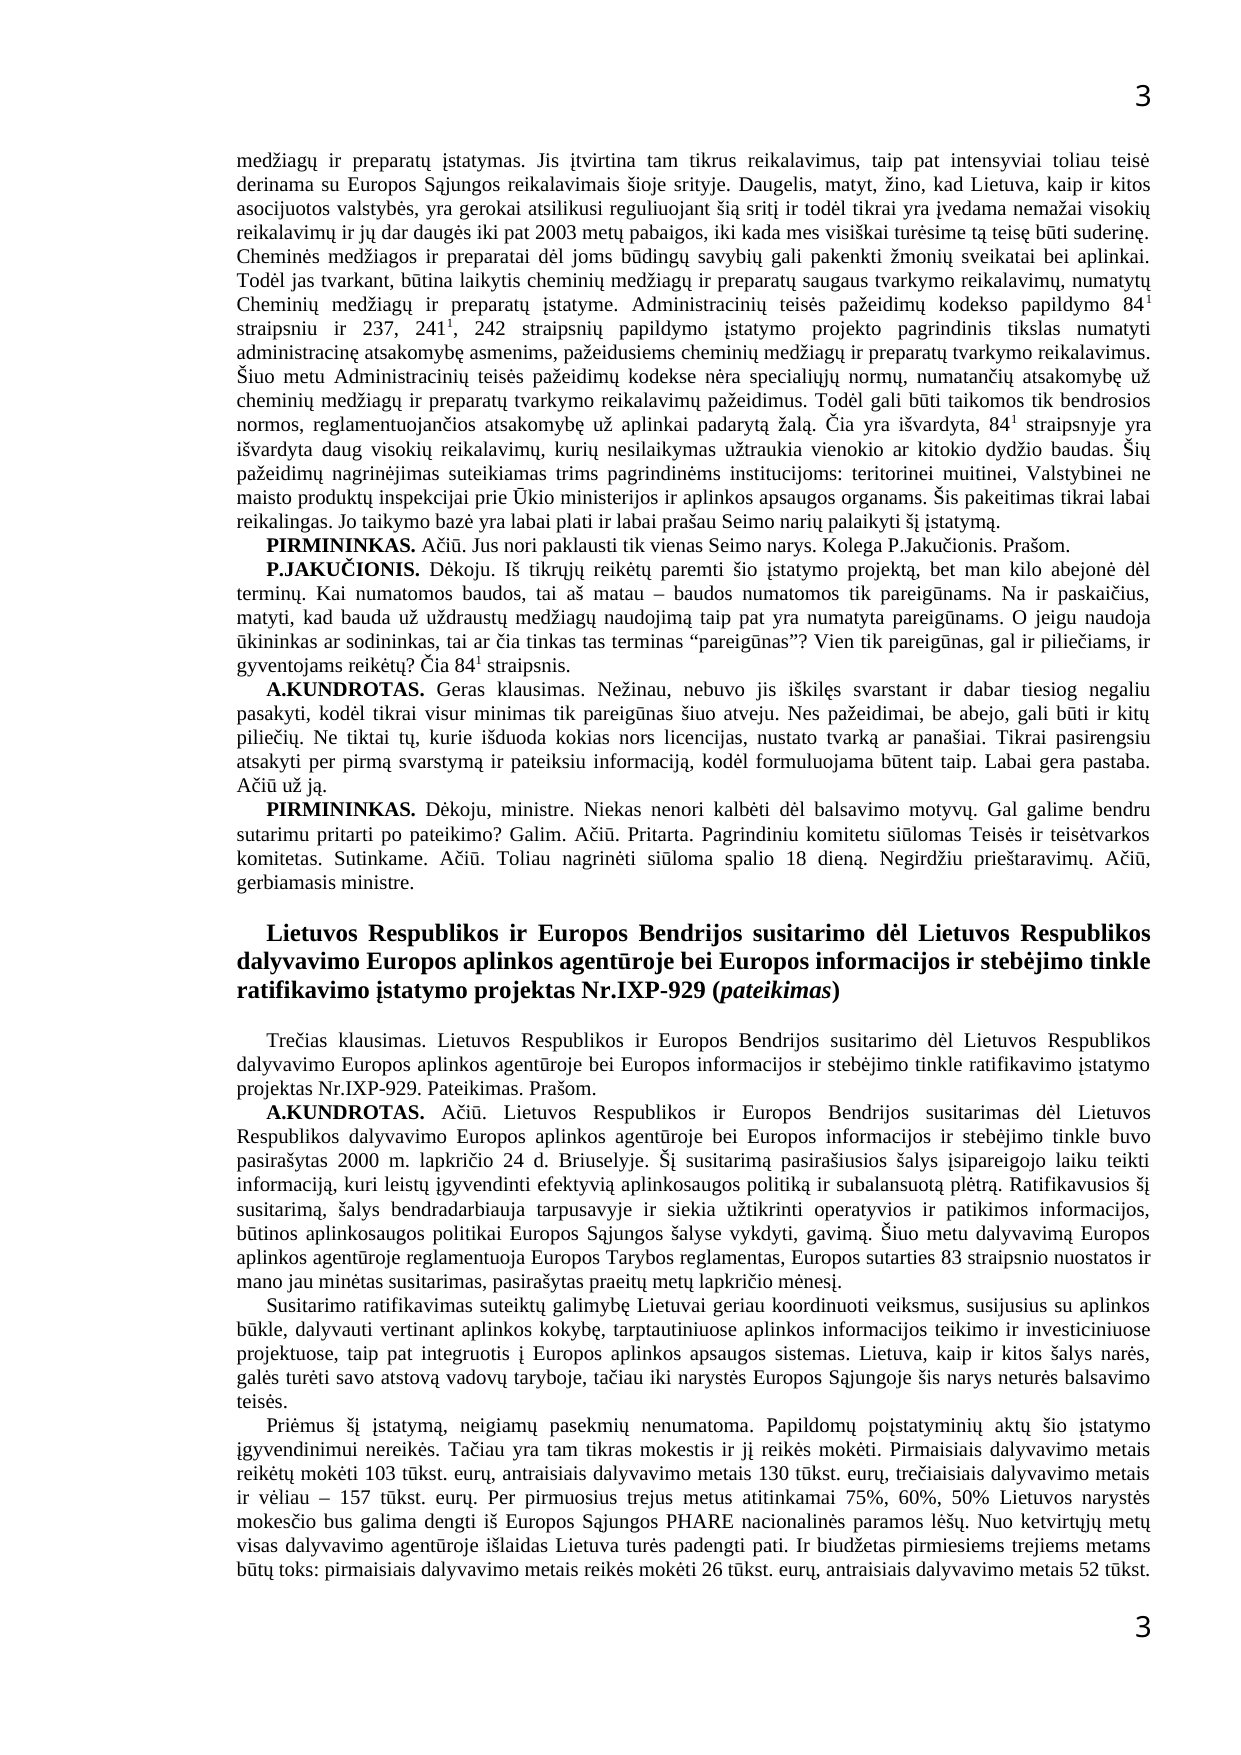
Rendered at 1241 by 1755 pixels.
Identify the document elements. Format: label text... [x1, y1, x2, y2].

text P.JAKUČIONIS. Dėkoju. Iš tikrųjų reikėtų paremti šio įstatymo projektą, bet man kilo abejonė dėl terminų. Kai numatomos baudos, tai aš matau – baudos numatomos tik pareigūnams. Na ir paskaičius, matyti, kad bauda už uždraustų medžiagų naudojimą taip pat yra numatyta pareigūnams. O jeigu naudoja ūkininkas ar sodininkas, tai ar čia tinkas tas terminas “pareigūnas”? Vien tik pareigūnas, gal ir piliečiams, ir gyventojams reikėtų? Čia 841 straipsnis. [236, 557, 1152, 677]
text Susitarimo ratifikavimas suteiktų galimybę Lietuvai geriau koordinuoti veiksmus, susijusius su aplinkos būkle, dalyvauti vertinant aplinkos kokybę, tarptautiniuose aplinkos informacijos teikimo ir investiciniuose projektuose, taip pat integruotis į Europos aplinkos apsaugos sistemas. Lietuva, kaip ir kitos šalys narės, galės turėti savo atstovą vadovų taryboje, tačiau iki narystės Europos Sąjungoje šis narys neturės balsavimo teisės. [236, 1293, 1152, 1413]
text A.Kundrotas. Geras klausimas. Nežinau, nebuvo jis iškilęs svarstant ir dabar tiesiog negaliu pasakyti, kodėl tikrai visur minimas tik pareigūnas šiuo atveju. Nes pažeidimai, be abejo, gali būti ir kitų piliečių. Ne tiktai tų, kurie išduoda kokias nors licencijas, nustato tvarką ar panašiai. Tikrai pasirengsiu atsakyti per pirmą svarstymą ir pateiksiu informaciją, kodėl formuluojama būtent taip. Labai gera pastaba. Ačiū už ją. [236, 677, 1152, 797]
text PIRMININKAS. Dėkoju, ministre. Niekas nenori kalbėti dėl balsavimo motyvų. Gal galime bendru sutarimu pritarti po pateikimo? Galim. Ačiū. Pritarta. Pagrindiniu komitetu siūlomas Teisės ir teisėtvarkos komitetas. Sutinkame. Ačiū. Toliau nagrinėti siūloma spalio 18 dieną. Negirdžiu prieštaravimų. Ačiū, gerbiamasis ministre. [236, 797, 1152, 894]
text Trečias klausimas. Lietuvos Respublikos ir Europos Bendrijos susitarimo dėl Lietuvos Respublikos dalyvavimo Europos aplinkos agentūroje bei Europos informacijos ir stebėjimo tinkle ratifikavimo įstatymo projektas Nr.IXP-929. Pateikimas. Prašom. [236, 1028, 1152, 1100]
text Priėmus šį įstatymą, neigiamų pasekmių nenumatoma. Papildomų poįstatyminių aktų šio įstatymo įgyvendinimui nereikės. Tačiau yra tam tikras mokestis ir jį reikės mokėti. Pirmaisiais dalyvavimo metais reikėtų mokėti 103 tūkst. eurų, antraisiais dalyvavimo metais 130 tūkst. eurų, trečiaisiais dalyvavimo metais ir vėliau – 157 tūkst. eurų. Per pirmuosius trejus metus atitinkamai 75%, 60%, 50% Lietuvos narystės mokesčio bus galima dengti iš Europos Sąjungos PHARE nacionalinės paramos lėšų. Nuo ketvirtųjų metų visas dalyvavimo agentūroje išlaidas Lietuva turės padengti pati. Ir biudžetas pirmiesiems trejiems metams būtų toks: pirmaisiais dalyvavimo metais reikės mokėti 26 tūkst. eurų, antraisiais dalyvavimo metais 52 tūkst. [236, 1413, 1152, 1581]
text PIRMININKAS. Ačiū. Jus nori paklausti tik vienas Seimo narys. Kolega P.Jakučionis. Prašom. [236, 533, 1152, 557]
text Lietuvos Respublikos ir Europos Bendrijos susitarimo dėl Lietuvos Respublikos dalyvavimo Europos aplinkos agentūroje bei Europos informacijos ir stebėjimo tinkle ratifikavimo įstatymo projektas Nr.IXP-929 (pateikimas) [236, 918, 1152, 1004]
text medžiagų ir preparatų įstatymas. Jis įtvirtina tam tikrus reikalavimus, taip pat intensyviai toliau teisė derinama su Europos Sąjungos reikalavimais šioje srityje. Daugelis, matyt, žino, kad Lietuva, kaip ir kitos asocijuotos valstybės, yra gerokai atsilikusi reguliuojant šią sritį ir todėl tikrai yra įvedama nemažai visokių reikalavimų ir jų dar daugės iki pat 2003 metų pabaigos, iki kada mes visiškai turėsime tą teisę būti suderinę. Cheminės medžiagos ir preparatai dėl joms būdingų savybių gali pakenkti žmonių sveikatai bei aplinkai. Todėl jas tvarkant, būtina laikytis cheminių medžiagų ir preparatų saugaus tvarkymo reikalavimų, numatytų Cheminių medžiagų ir preparatų įstatyme. Administracinių teisės pažeidimų kodekso papildymo 841 straipsniu ir 237, 2411, 242 straipsnių papildymo įstatymo projekto pagrindinis tikslas numatyti administracinę atsakomybę asmenims, pažeidusiems cheminių medžiagų ir preparatų tvarkymo reikalavimus. Šiuo metu Administracinių teisės pažeidimų kodekse nėra specialiųjų normų, numatančių atsakomybę už cheminių medžiagų ir preparatų tvarkymo reikalavimų pažeidimus. Todėl gali būti taikomos tik bendrosios normos, reglamentuojančios atsakomybę už aplinkai padarytą žalą. Čia yra išvardyta, 841 straipsnyje yra išvardyta daug visokių reikalavimų, kurių nesilaikymas užtraukia vienokio ar kitokio dydžio baudas. Šių pažeidimų nagrinėjimas suteikiamas trims pagrindinėms institucijoms: teritorinei muitinei, Valstybinei ne maisto produktų inspekcijai prie Ūkio ministerijos ir aplinkos apsaugos organams. Šis pakeitimas tikrai labai reikalingas. Jo taikymo bazė yra labai plati ir labai prašau Seimo narių palaikyti šį įstatymą. [236, 148, 1152, 533]
text A.Kundrotas. Ačiū. Lietuvos Respublikos ir Europos Bendrijos susitarimas dėl Lietuvos Respublikos dalyvavimo Europos aplinkos agentūroje bei Europos informacijos ir stebėjimo tinkle buvo pasirašytas 2000 m. lapkričio 24 d. Briuselyje. Šį susitarimą pasirašiusios šalys įsipareigojo laiku teikti informaciją, kuri leistų įgyvendinti efektyvią aplinkosaugos politiką ir subalansuotą plėtrą. Ratifikavusios šį susitarimą, šalys bendradarbiauja tarpusavyje ir siekia užtikrinti operatyvios ir patikimos informacijos, būtinos aplinkosaugos politikai Europos Sąjungos šalyse vykdyti, gavimą. Šiuo metu dalyvavimą Europos aplinkos agentūroje reglamentuoja Europos Tarybos reglamentas, Europos sutarties 83 straipsnio nuostatos ir mano jau minėtas susitarimas, pasirašytas praeitų metų lapkričio mėnesį. [236, 1100, 1152, 1293]
